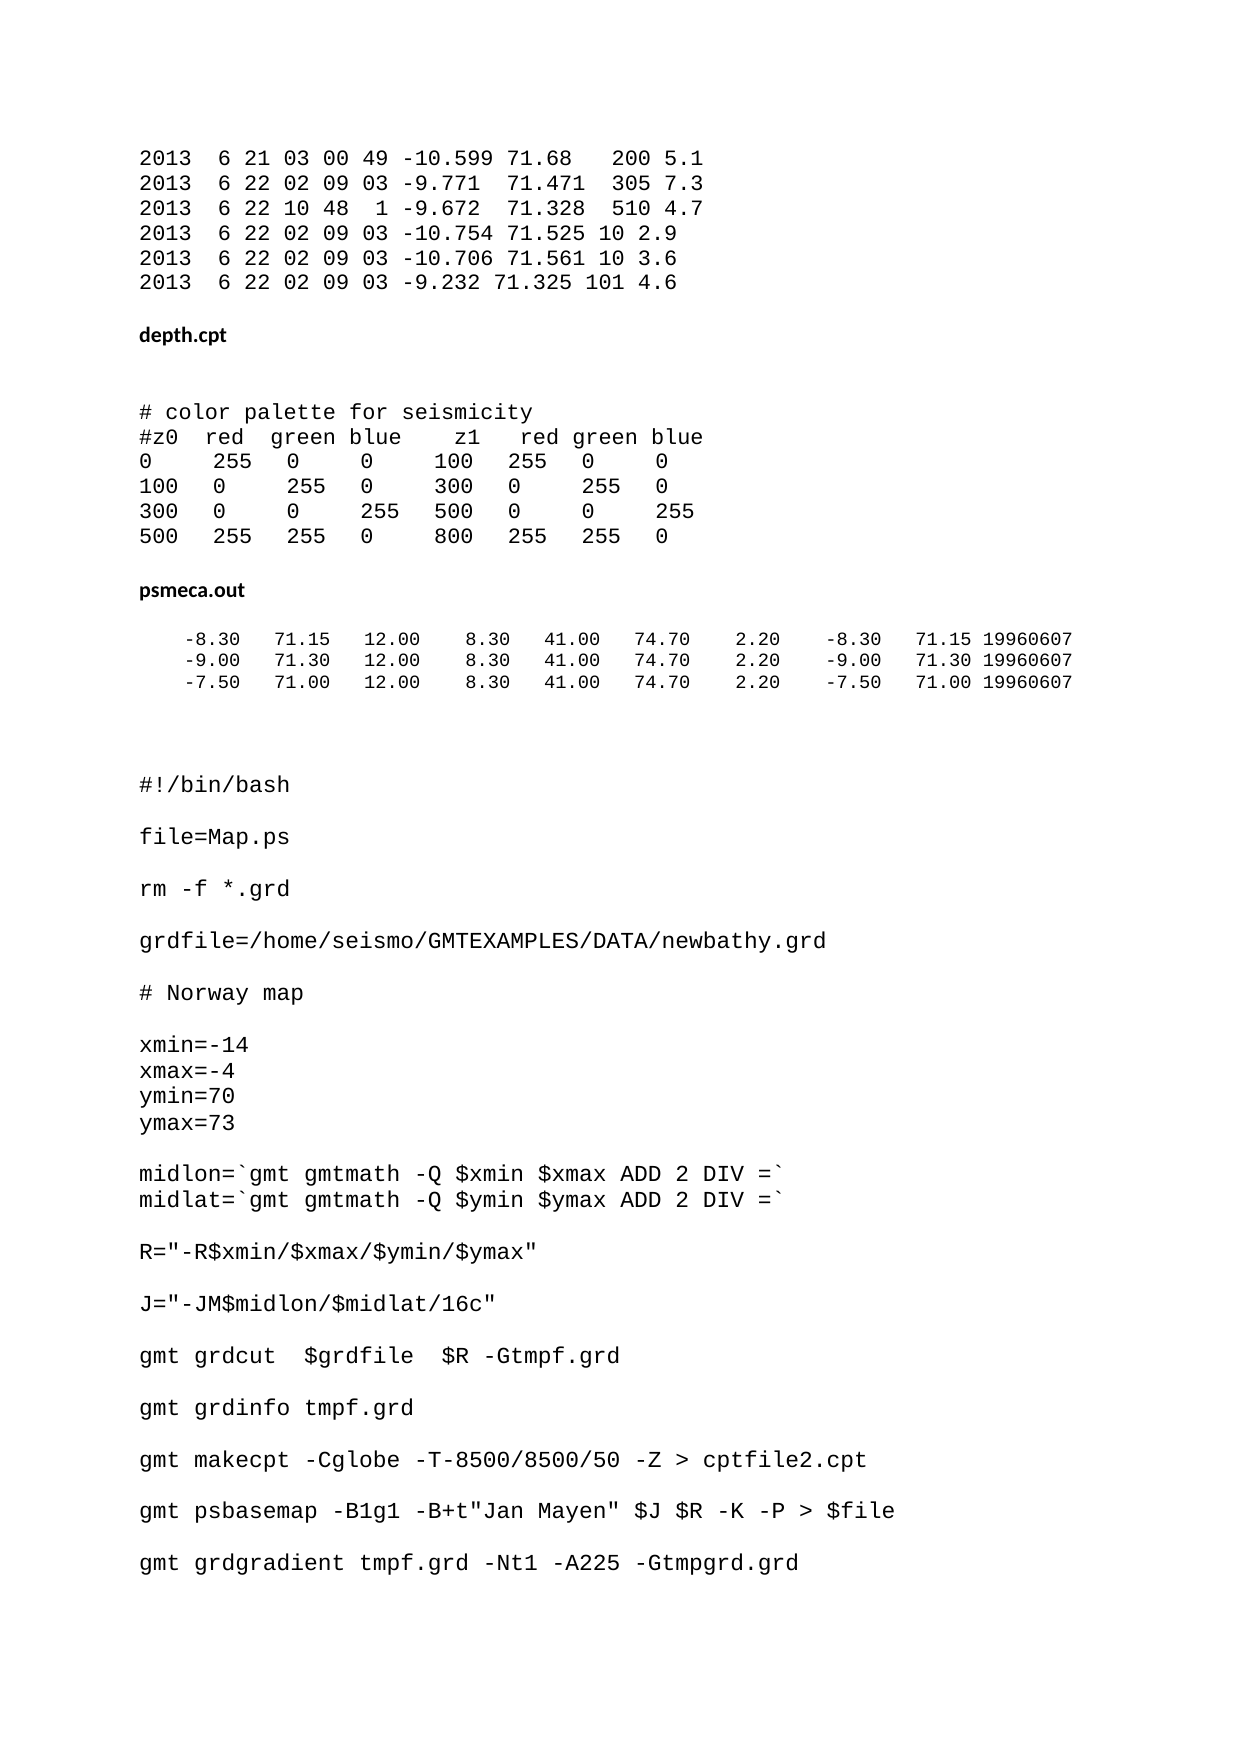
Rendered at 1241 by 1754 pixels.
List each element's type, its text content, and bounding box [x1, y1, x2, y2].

text 2013 6 22 10 48 1 -9.672 71.328 510 4.7 [139, 197, 1101, 222]
text gmt grdinfo tmpf.grd [139, 1396, 1101, 1422]
text -8.30 71.15 12.00 8.30 41.00 74.70 2.20 -8.30 71.15 19960607 [139, 630, 1101, 651]
text 100 0 255 0 300 0 255 0 [139, 476, 1101, 500]
text -7.50 71.00 12.00 8.30 41.00 74.70 2.20 -7.50 71.00 19960607 [139, 672, 1101, 694]
text psmeca.out [139, 577, 1101, 603]
text grdfile=/home/seismo/GMTEXAMPLES/DATA/newbathy.grd [139, 929, 1101, 955]
text xmin=-14 [139, 1033, 1101, 1059]
text 2013 6 21 03 00 49 -10.599 71.68 200 5.1 [139, 148, 1101, 172]
text #z0 red green blue z1 red green blue [139, 426, 1101, 451]
text -9.00 71.30 12.00 8.30 41.00 74.70 2.20 -9.00 71.30 19960607 [139, 651, 1101, 672]
text midlon=`gmt gmtmath -Q $xmin $xmax ADD 2 DIV =` [139, 1163, 1101, 1189]
text J="-JM$midlon/$midlat/16c" [139, 1292, 1101, 1318]
text 2013 6 22 02 09 03 -9.232 71.325 101 4.6 [139, 272, 1101, 296]
text xmax=-4 [139, 1059, 1101, 1085]
text 300 0 0 255 500 0 0 255 [139, 500, 1101, 525]
text file=Map.ps [139, 826, 1101, 851]
text gmt makecpt -Cglobe -T-8500/8500/50 -Z > cptfile2.cpt [139, 1448, 1101, 1474]
text gmt grdgradient tmpf.grd -Nt1 -A225 -Gtmpgrd.grd [139, 1552, 1101, 1578]
text depth.cpt [139, 321, 1101, 348]
text #!/bin/bash [139, 774, 1101, 799]
text 2013 6 22 02 09 03 -10.754 71.525 10 2.9 [139, 222, 1101, 247]
text rm -f *.grd [139, 877, 1101, 903]
text gmt psbasemap -B1g1 -B+t"Jan Mayen" $J $R -K -P > $file [139, 1500, 1101, 1526]
text midlat=`gmt gmtmath -Q $ymin $ymax ADD 2 DIV =` [139, 1189, 1101, 1214]
text 2013 6 22 02 09 03 -9.771 71.471 305 7.3 [139, 172, 1101, 197]
text 2013 6 22 02 09 03 -10.706 71.561 10 3.6 [139, 247, 1101, 272]
text gmt grdcut $grdfile $R -Gtmpf.grd [139, 1344, 1101, 1370]
text 0 255 0 0 100 255 0 0 [139, 451, 1101, 476]
text # color palette for seismicity [139, 401, 1101, 426]
text ymax=73 [139, 1111, 1101, 1137]
text R="-R$xmin/$xmax/$ymin/$ymax" [139, 1241, 1101, 1266]
text ymin=70 [139, 1085, 1101, 1111]
text # Norway map [139, 981, 1101, 1007]
text 500 255 255 0 800 255 255 0 [139, 525, 1101, 550]
